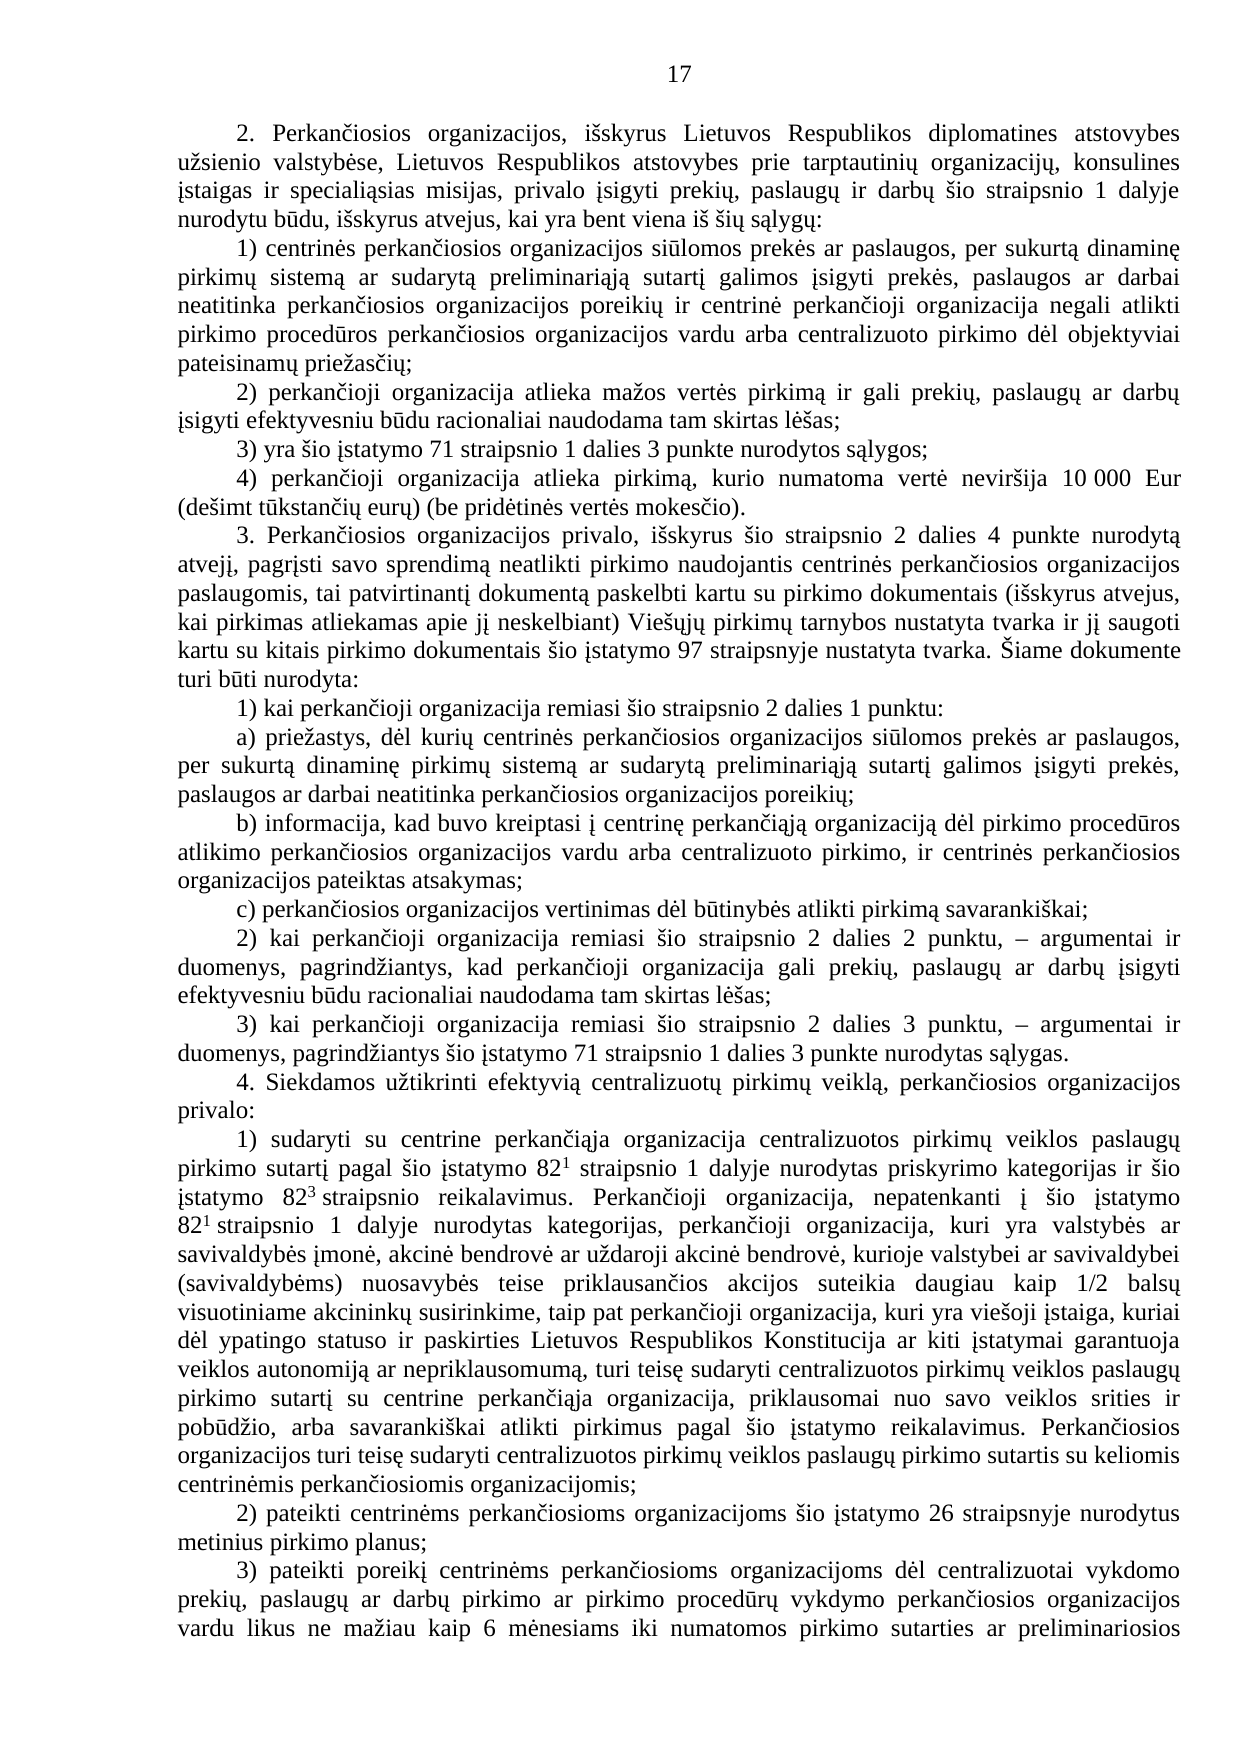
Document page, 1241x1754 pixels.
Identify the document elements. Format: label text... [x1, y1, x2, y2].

text 1) sudaryti su centrine perkančiąja organizacija centralizuotos pirkimų veiklos paslaugų pirkimo sutartį pagal šio įstatymo 821 straipsnio 1 dalyje nurodytas priskyrimo kategorijas ir šio įstatymo 823 straipsnio reikalavimus. Perkančioji organizacija, nepatenkanti į šio įstatymo 821 straipsnio 1 dalyje nurodytas kategorijas, perkančioji organizacija, kuri yra valstybės ar savivaldybės įmonė, akcinė bendrovė ar uždaroji akcinė bendrovė, kurioje valstybei ar savivaldybei (savivaldybėms) nuosavybės teise priklausančios akcijos suteikia daugiau kaip 1/2 balsų visuotiniame akcininkų susirinkime, taip pat perkančioji organizacija, kuri yra viešoji įstaiga, kuriai dėl ypatingo statuso ir paskirties Lietuvos Respublikos Konstitucija ar kiti įstatymai garantuoja veiklos autonomiją ar nepriklausomumą, turi teisę sudaryti centralizuotos pirkimų veiklos paslaugų pirkimo sutartį su centrine perkančiąja organizacija, priklausomai nuo savo veiklos srities ir pobūdžio, arba savarankiškai atlikti pirkimus pagal šio įstatymo reikalavimus. Perkančiosios organizacijos turi teisę sudaryti centralizuotos pirkimų veiklos paslaugų pirkimo sutartis su keliomis centrinėmis perkančiosiomis organizacijomis; [177, 1124, 1181, 1498]
text 4. Siekdamos užtikrinti efektyvią centralizuotų pirkimų veiklą, perkančiosios organizacijos privalo: [177, 1067, 1181, 1124]
text b) informacija, kad buvo kreiptasi į centrinę perkančiąją organizaciją dėl pirkimo procedūros atlikimo perkančiosios organizacijos vardu arba centralizuoto pirkimo, ir centrinės perkančiosios organizacijos pateiktas atsakymas; [177, 808, 1181, 894]
text 3) yra šio įstatymo 71 straipsnio 1 dalies 3 punkte nurodytos sąlygos; [177, 434, 1181, 463]
text 1) kai perkančioji organizacija remiasi šio straipsnio 2 dalies 1 punktu: [177, 693, 1181, 722]
text 1) centrinės perkančiosios organizacijos siūlomos prekės ar paslaugos, per sukurtą dinaminę pirkimų sistemą ar sudarytą preliminariąją sutartį galimos įsigyti prekės, paslaugos ar darbai neatitinka perkančiosios organizacijos poreikių ir centrinė perkančioji organizacija negali atlikti pirkimo procedūros perkančiosios organizacijos vardu arba centralizuoto pirkimo dėl objektyviai pateisinamų priežasčių; [177, 233, 1181, 377]
text 4) perkančioji organizacija atlieka pirkimą, kurio numatoma vertė neviršija 10 000 Eur (dešimt tūkstančių eurų) (be pridėtinės vertės mokesčio). [177, 463, 1181, 521]
text c) perkančiosios organizacijos vertinimas dėl būtinybės atlikti pirkimą savarankiškai; [177, 894, 1181, 923]
text 3. Perkančiosios organizacijos privalo, išskyrus šio straipsnio 2 dalies 4 punkte nurodytą atvejį, pagrįsti savo sprendimą neatlikti pirkimo naudojantis centrinės perkančiosios organizacijos paslaugomis, tai patvirtinantį dokumentą paskelbti kartu su pirkimo dokumentais (išskyrus atvejus, kai pirkimas atliekamas apie jį neskelbiant) Viešųjų pirkimų tarnybos nustatyta tvarka ir jį saugoti kartu su kitais pirkimo dokumentais šio įstatymo 97 straipsnyje nustatyta tvarka. Šiame dokumente turi būti nurodyta: [177, 521, 1181, 693]
text 2. Perkančiosios organizacijos, išskyrus Lietuvos Respublikos diplomatines atstovybes užsienio valstybėse, Lietuvos Respublikos atstovybes prie tarptautinių organizacijų, konsulines įstaigas ir specialiąsias misijas, privalo įsigyti prekių, paslaugų ir darbų šio straipsnio 1 dalyje nurodytu būdu, išskyrus atvejus, kai yra bent viena iš šių sąlygų: [177, 118, 1181, 233]
text 3) pateikti poreikį centrinėms perkančiosioms organizacijoms dėl centralizuotai vykdomo prekių, paslaugų ar darbų pirkimo ar pirkimo procedūrų vykdymo perkančiosios organizacijos vardu likus ne mažiau kaip 6 mėnesiams iki numatomos pirkimo sutarties ar preliminariosios [177, 1556, 1181, 1642]
text 2) perkančioji organizacija atlieka mažos vertės pirkimą ir gali prekių, paslaugų ar darbų įsigyti efektyvesniu būdu racionaliai naudodama tam skirtas lėšas; [177, 377, 1181, 434]
text a) priežastys, dėl kurių centrinės perkančiosios organizacijos siūlomos prekės ar paslaugos, per sukurtą dinaminę pirkimų sistemą ar sudarytą preliminariąją sutartį galimos įsigyti prekės, paslaugos ar darbai neatitinka perkančiosios organizacijos poreikių; [177, 722, 1181, 808]
text 2) kai perkančioji organizacija remiasi šio straipsnio 2 dalies 2 punktu, – argumentai ir duomenys, pagrindžiantys, kad perkančioji organizacija gali prekių, paslaugų ar darbų įsigyti efektyvesniu būdu racionaliai naudodama tam skirtas lėšas; [177, 923, 1181, 1009]
text 3) kai perkančioji organizacija remiasi šio straipsnio 2 dalies 3 punktu, – argumentai ir duomenys, pagrindžiantys šio įstatymo 71 straipsnio 1 dalies 3 punkte nurodytas sąlygas. [177, 1009, 1181, 1067]
text 2) pateikti centrinėms perkančiosioms organizacijoms šio įstatymo 26 straipsnyje nurodytus metinius pirkimo planus; [177, 1498, 1181, 1556]
